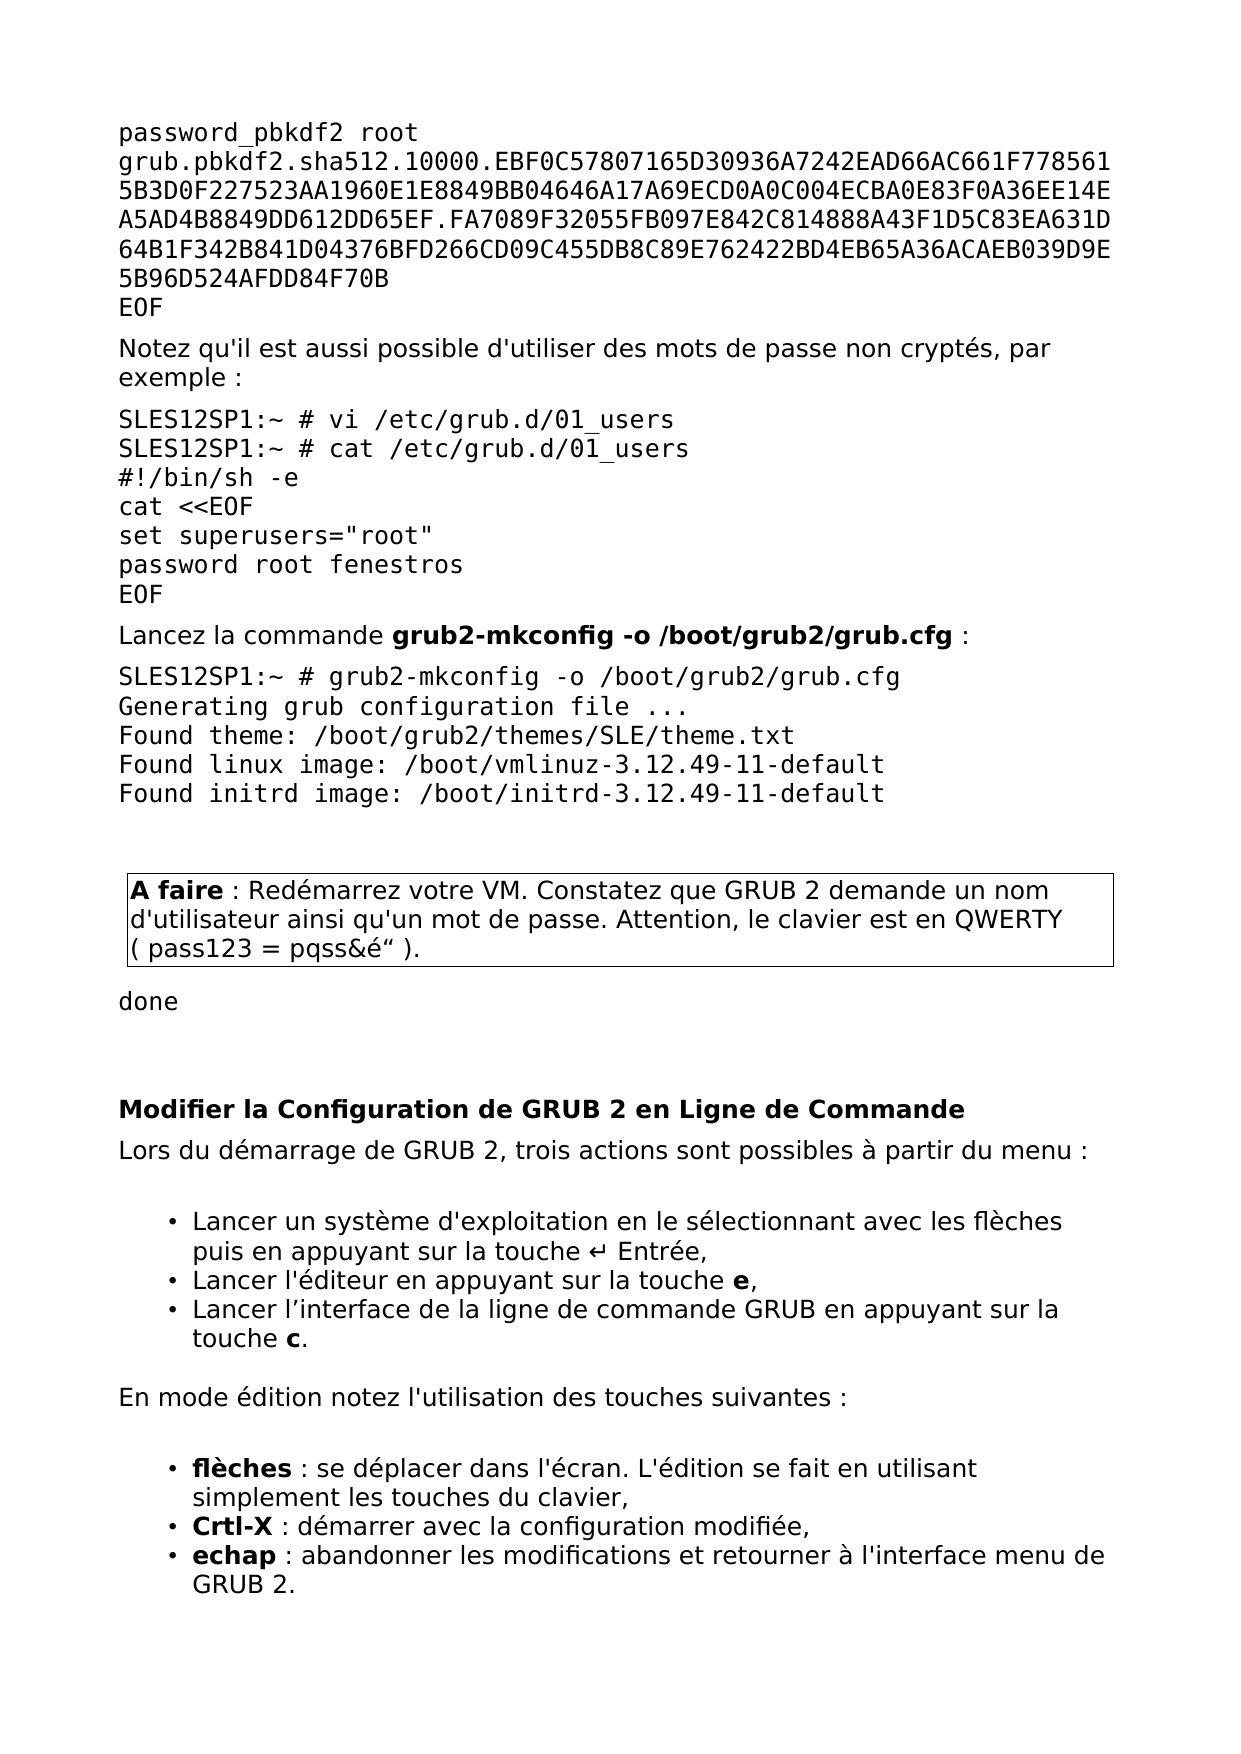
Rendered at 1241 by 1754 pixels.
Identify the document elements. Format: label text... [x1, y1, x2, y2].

text Lancez la commande grub2-mkconfig -o /boot/grub2/grub.cfg : [118, 621, 1122, 650]
list Lancer un système d'exploitation en le sélectionnant avec les flèches puis en appuyant sur la touche ↵ Entrée, [177, 1208, 1122, 1266]
list echap : abandonner les modifications et retourner à l'interface menu de GRUB 2. [177, 1542, 1122, 1600]
text En mode édition notez l'utilisation des touches suivantes : [118, 1383, 1122, 1412]
text SLES12SP1:~ # grub2-mkconfig -o /boot/grub2/grub.cfg Generating grub configuration file ... Found theme: /boot/grub2/themes/SLE/theme.txt Found linux image: /boot/vmlinuz-3.12.49-11-default Found initrd image: /boot/initrd-3.12.49-11-default [118, 662, 1122, 849]
text SLES12SP1:~ # vi /etc/grub.d/01_users SLES12SP1:~ # cat /etc/grub.d/01_users #!/bin/sh -e cat <<EOF set superusers="root" password root fenestros EOF [118, 405, 1122, 609]
list Lancer l’interface de la ligne de commande GRUB en appuyant sur la touche c. [177, 1295, 1122, 1353]
text done [118, 975, 1122, 1016]
subtitle Modifier la Configuration de GRUB 2 en Ligne de Commande [118, 1095, 1122, 1124]
text password_pbkdf2 root grub.pbkdf2.sha512.10000.EBF0C57807165D30936A7242EAD66AC661F7785615B3D0F227523AA1960E1E8849BB04646A17A69ECD0A0C004ECBA0E83F0A36EE14EA5AD4B8849DD612DD65EF.FA7089F32055FB097E842C814888A43F1D5C83EA631D64B1F342B841D04376BFD266CD09C455DB8C89E762422BD4EB65A36ACAEB039D9E5B96D524AFDD84F70B EOF [118, 118, 1122, 322]
table_header A faire : Redémarrez votre VM. Constatez que GRUB 2 demande un nom d'utilisateur ainsi qu'un mot de passe. Attention, le clavier est en QWERTY ( pass123 = pqss&é“ ). [128, 874, 1113, 966]
list Crtl-X : démarrer avec la configuration modifiée, [177, 1512, 1122, 1542]
text Notez qu'il est aussi possible d'utiliser des mots de passe non cryptés, par exemple : [118, 334, 1122, 392]
text Lors du démarrage de GRUB 2, trois actions sont possibles à partir du menu : [118, 1136, 1122, 1166]
list flèches : se déplacer dans l'écran. L'édition se fait en utilisant simplement les touches du clavier, [177, 1454, 1122, 1512]
list Lancer l'éditeur en appuyant sur la touche e, [177, 1266, 1122, 1295]
